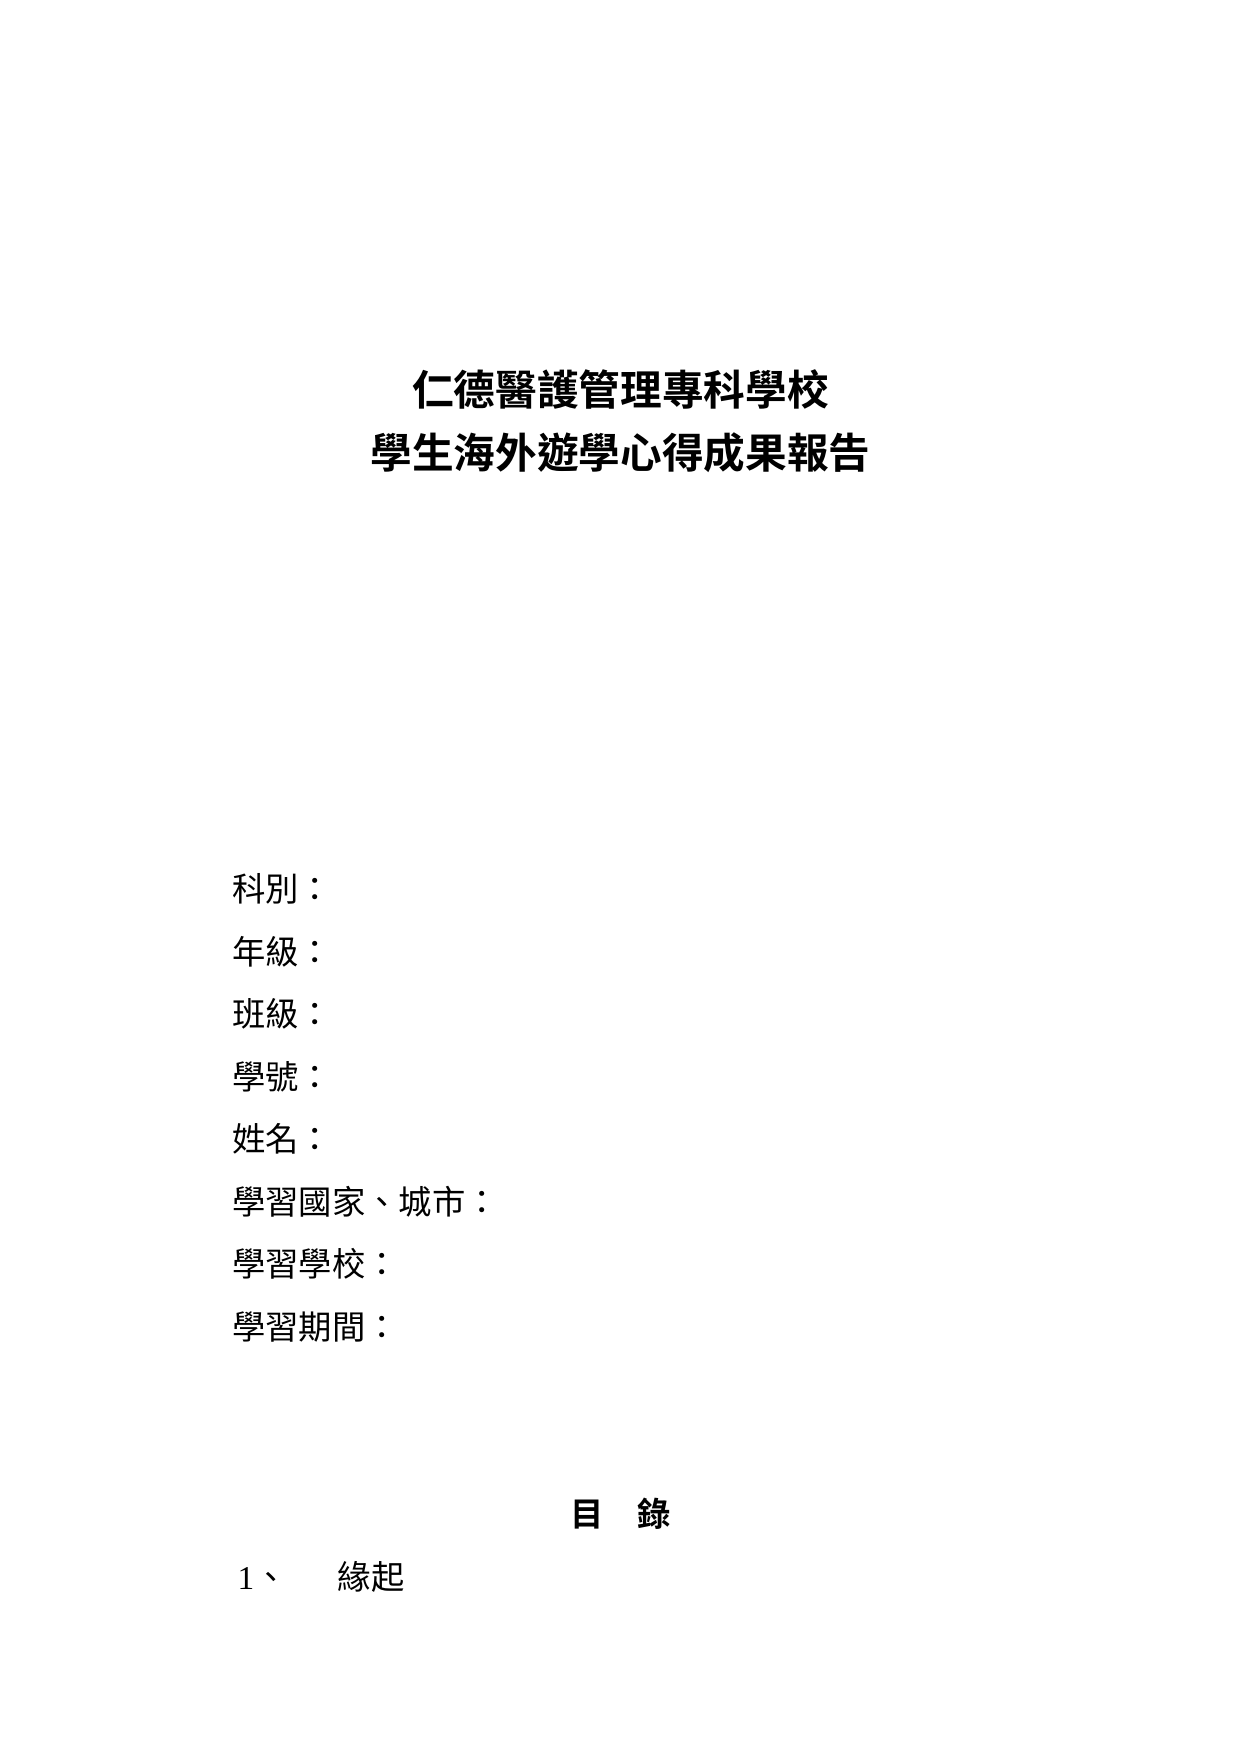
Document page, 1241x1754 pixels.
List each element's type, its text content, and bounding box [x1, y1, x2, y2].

text 目 錄 [187, 1471, 1053, 1533]
text 班級： [232, 971, 1053, 1033]
text 姓名： [232, 1096, 1053, 1158]
text 學習國家、城市： [232, 1158, 1053, 1221]
text 年級： [232, 908, 1053, 971]
list 緣起 [237, 1533, 1053, 1596]
text 科別： [232, 846, 1053, 908]
text 學生海外遊學心得成果報告 [187, 408, 1053, 471]
text 仁德醫護管理專科學校 [187, 346, 1053, 408]
text 學習學校： [232, 1221, 1053, 1283]
text 學號： [232, 1033, 1053, 1096]
text 學習期間： [232, 1283, 1053, 1346]
